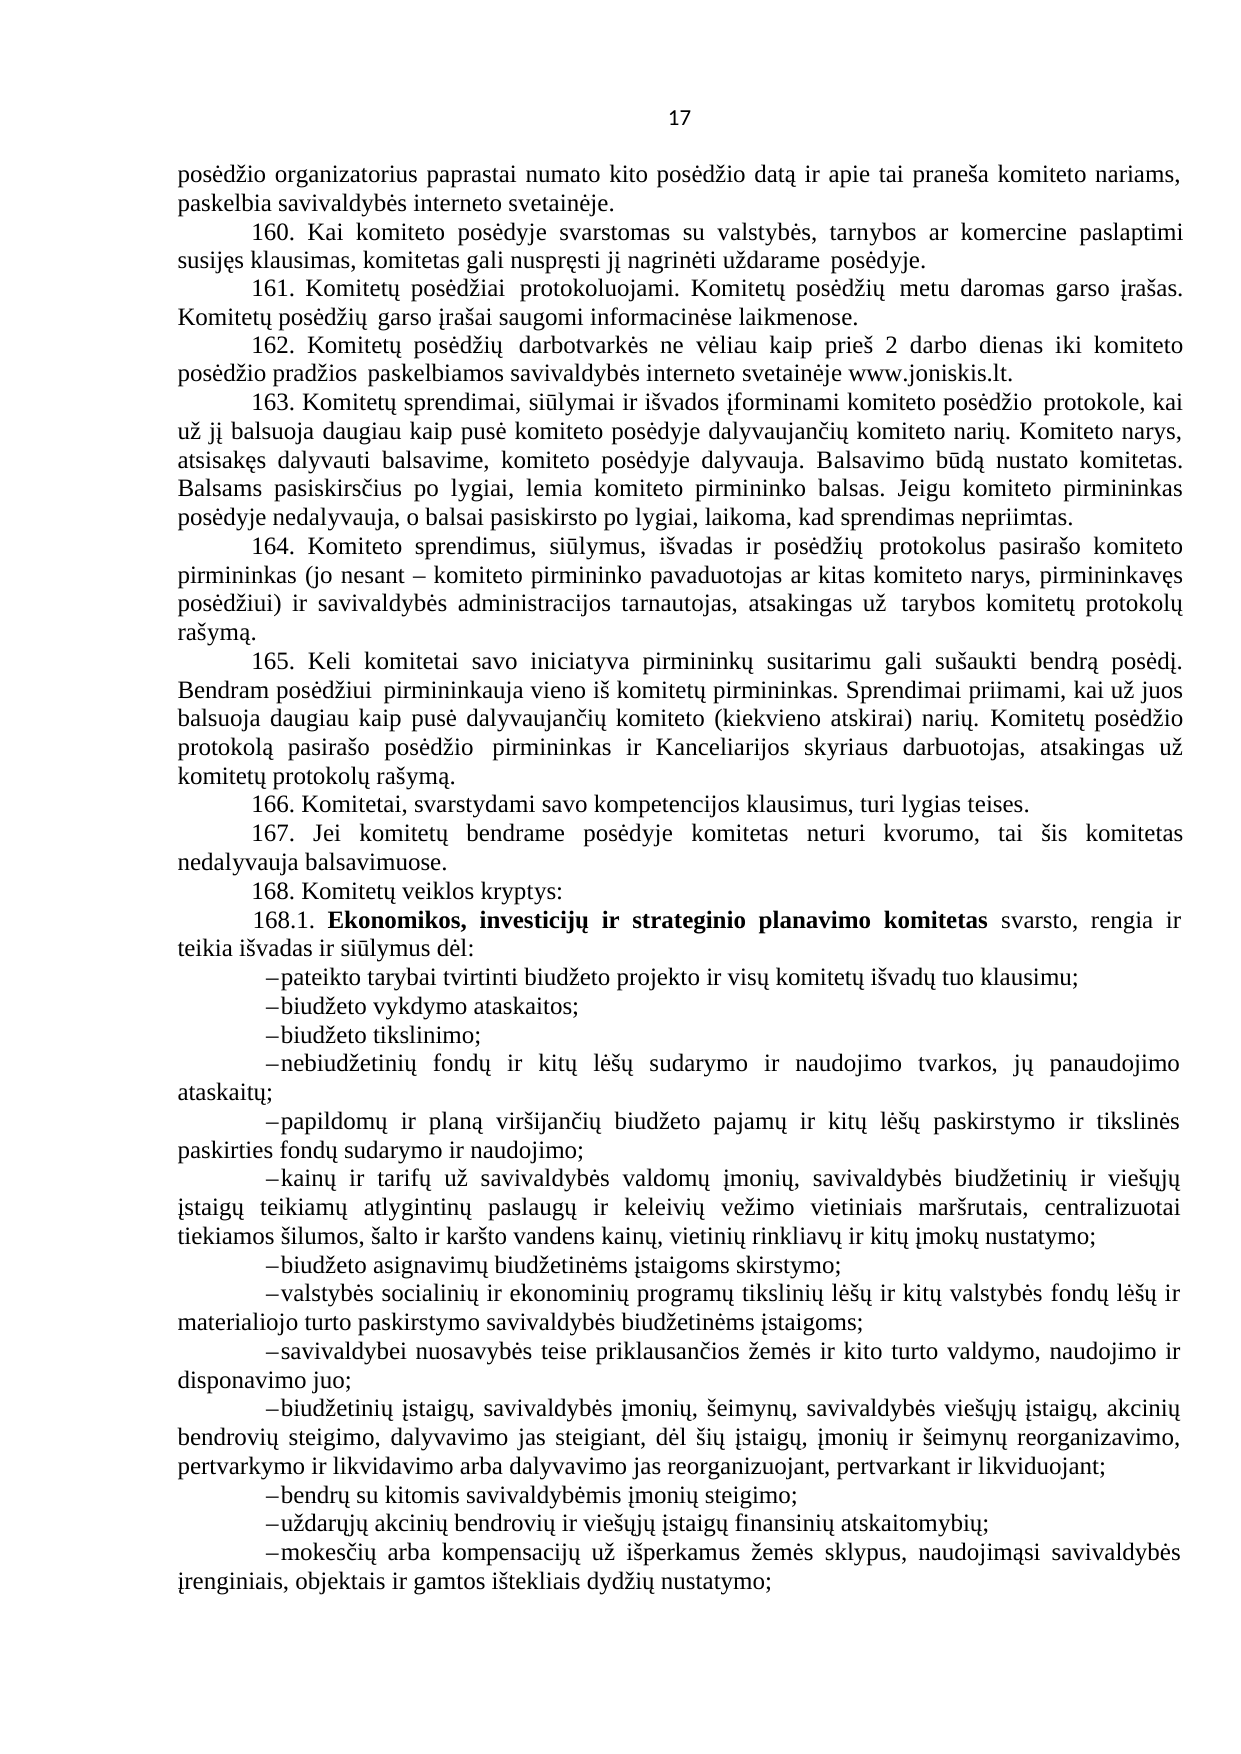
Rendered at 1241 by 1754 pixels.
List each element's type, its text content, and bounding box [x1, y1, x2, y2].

text – uždarųjų akcinių bendrovių ir viešųjų įstaigų finansinių atskaitomybių; [177, 1508, 1181, 1537]
text posėdžio organizatorius paprastai numato kito posėdžio datą ir apie tai praneša komiteto nariams, paskelbia savivaldybės interneto svetainėje. [177, 159, 1181, 217]
text 161. Komitetų posėdžiai protokoluojami. Komitetų posėdžių metu daromas garso įrašas. Komitetų posėdžių garso įrašai saugomi informacinėse laikmenose. [177, 274, 1183, 331]
text – biudžeto asignavimų biudžetinėms įstaigoms skirstymo; [177, 1250, 1181, 1278]
text 168. Komitetų veiklos kryptys: [177, 876, 1183, 905]
text – nebiudžetinių fondų ir kitų lėšų sudarymo ir naudojimo tvarkos, jų panaudojimo ataskaitų; [177, 1048, 1181, 1106]
text – kainų ir tarifų už savivaldybės valdomų įmonių, savivaldybės biudžetinių ir viešųjų įstaigų teikiamų atlygintinų paslaugų ir keleivių vežimo vietiniais maršrutais, centralizuotai tiekiamos šilumos, šalto ir karšto vandens kainų, vietinių rinkliavų ir kitų įmokų nustatymo; [177, 1163, 1181, 1250]
text – savivaldybei nuosavybės teise priklausančios žemės ir kito turto valdymo, naudojimo ir disponavimo juo; [177, 1336, 1181, 1393]
text 165. Keli komitetai savo iniciatyva pirmininkų susitarimu gali sušaukti bendrą posėdį. Bendram posėdžiui pirmininkauja vieno iš komitetų pirmininkas. Sprendimai priimami, kai už juos balsuoja daugiau kaip pusė dalyvaujančių komiteto (kiekvieno atskirai) narių. Komitetų posėdžio protokolą pasirašo posėdžio pirmininkas ir Kanceliarijos skyriaus darbuotojas, atsakingas už komitetų protokolų rašymą. [177, 646, 1183, 790]
text 167. Jei komitetų bendrame posėdyje komitetas neturi kvorumo, tai šis komitetas nedalyvauja balsavimuose. [177, 818, 1183, 876]
text 162. Komitetų posėdžių darbotvarkės ne vėliau kaip prieš 2 darbo dienas iki komiteto posėdžio pradžios paskelbiamos savivaldybės interneto svetainėje www.joniskis.lt. [177, 331, 1183, 387]
text – biudžeto vykdymo ataskaitos; [177, 991, 1181, 1020]
text 163. Komitetų sprendimai, siūlymai ir išvados įforminami komiteto posėdžio protokole, kai už jį balsuoja daugiau kaip pusė komiteto posėdyje dalyvaujančių komiteto narių. Komiteto narys, atsisakęs dalyvauti balsavime, komiteto posėdyje dalyvauja. Balsavimo būdą nustato komitetas. Balsams pasiskirsčius po lygiai, lemia komiteto pirmininko balsas. Jeigu komiteto pirmininkas posėdyje nedalyvauja, o balsai pasiskirsto po lygiai, laikoma, kad sprendimas nepriimtas. [177, 387, 1183, 531]
text – mokesčių arba kompensacijų už išperkamus žemės sklypus, naudojimąsi savivaldybės įrenginiais, objektais ir gamtos ištekliais dydžių nustatymo; [177, 1537, 1181, 1595]
text 166. Komitetai, svarstydami savo kompetencijos klausimus, turi lygias teises. [177, 790, 1183, 818]
text – bendrų su kitomis savivaldybėmis įmonių steigimo; [177, 1480, 1181, 1508]
text 168.1. Ekonomikos, investicijų ir strateginio planavimo komitetas svarsto, rengia ir teikia išvadas ir siūlymus dėl: [177, 905, 1181, 962]
text 160. Kai komiteto posėdyje svarstomas su valstybės, tarnybos ar komercine paslaptimi susijęs klausimas, komitetas gali nuspręsti jį nagrinėti uždarame posėdyje. [177, 217, 1183, 274]
text – papildomų ir planą viršijančių biudžeto pajamų ir kitų lėšų paskirstymo ir tikslinės paskirties fondų sudarymo ir naudojimo; [177, 1106, 1181, 1163]
text – biudžeto tikslinimo; [177, 1020, 1181, 1048]
text 164. Komiteto sprendimus, siūlymus, išvadas ir posėdžių protokolus pasirašo komiteto pirmininkas (jo nesant – komiteto pirmininko pavaduotojas ar kitas komiteto narys, pirmininkavęs posėdžiui) ir savivaldybės administracijos tarnautojas, atsakingas už tarybos komitetų protokolų rašymą. [177, 531, 1183, 646]
text – valstybės socialinių ir ekonominių programų tikslinių lėšų ir kitų valstybės fondų lėšų ir materialiojo turto paskirstymo savivaldybės biudžetinėms įstaigoms; [177, 1278, 1181, 1336]
text – pateikto tarybai tvirtinti biudžeto projekto ir visų komitetų išvadų tuo klausimu; [177, 962, 1181, 991]
text – biudžetinių įstaigų, savivaldybės įmonių, šeimynų, savivaldybės viešųjų įstaigų, akcinių bendrovių steigimo, dalyvavimo jas steigiant, dėl šių įstaigų, įmonių ir šeimynų reorganizavimo, pertvarkymo ir likvidavimo arba dalyvavimo jas reorganizuojant, pertvarkant ir likviduojant; [177, 1393, 1181, 1480]
